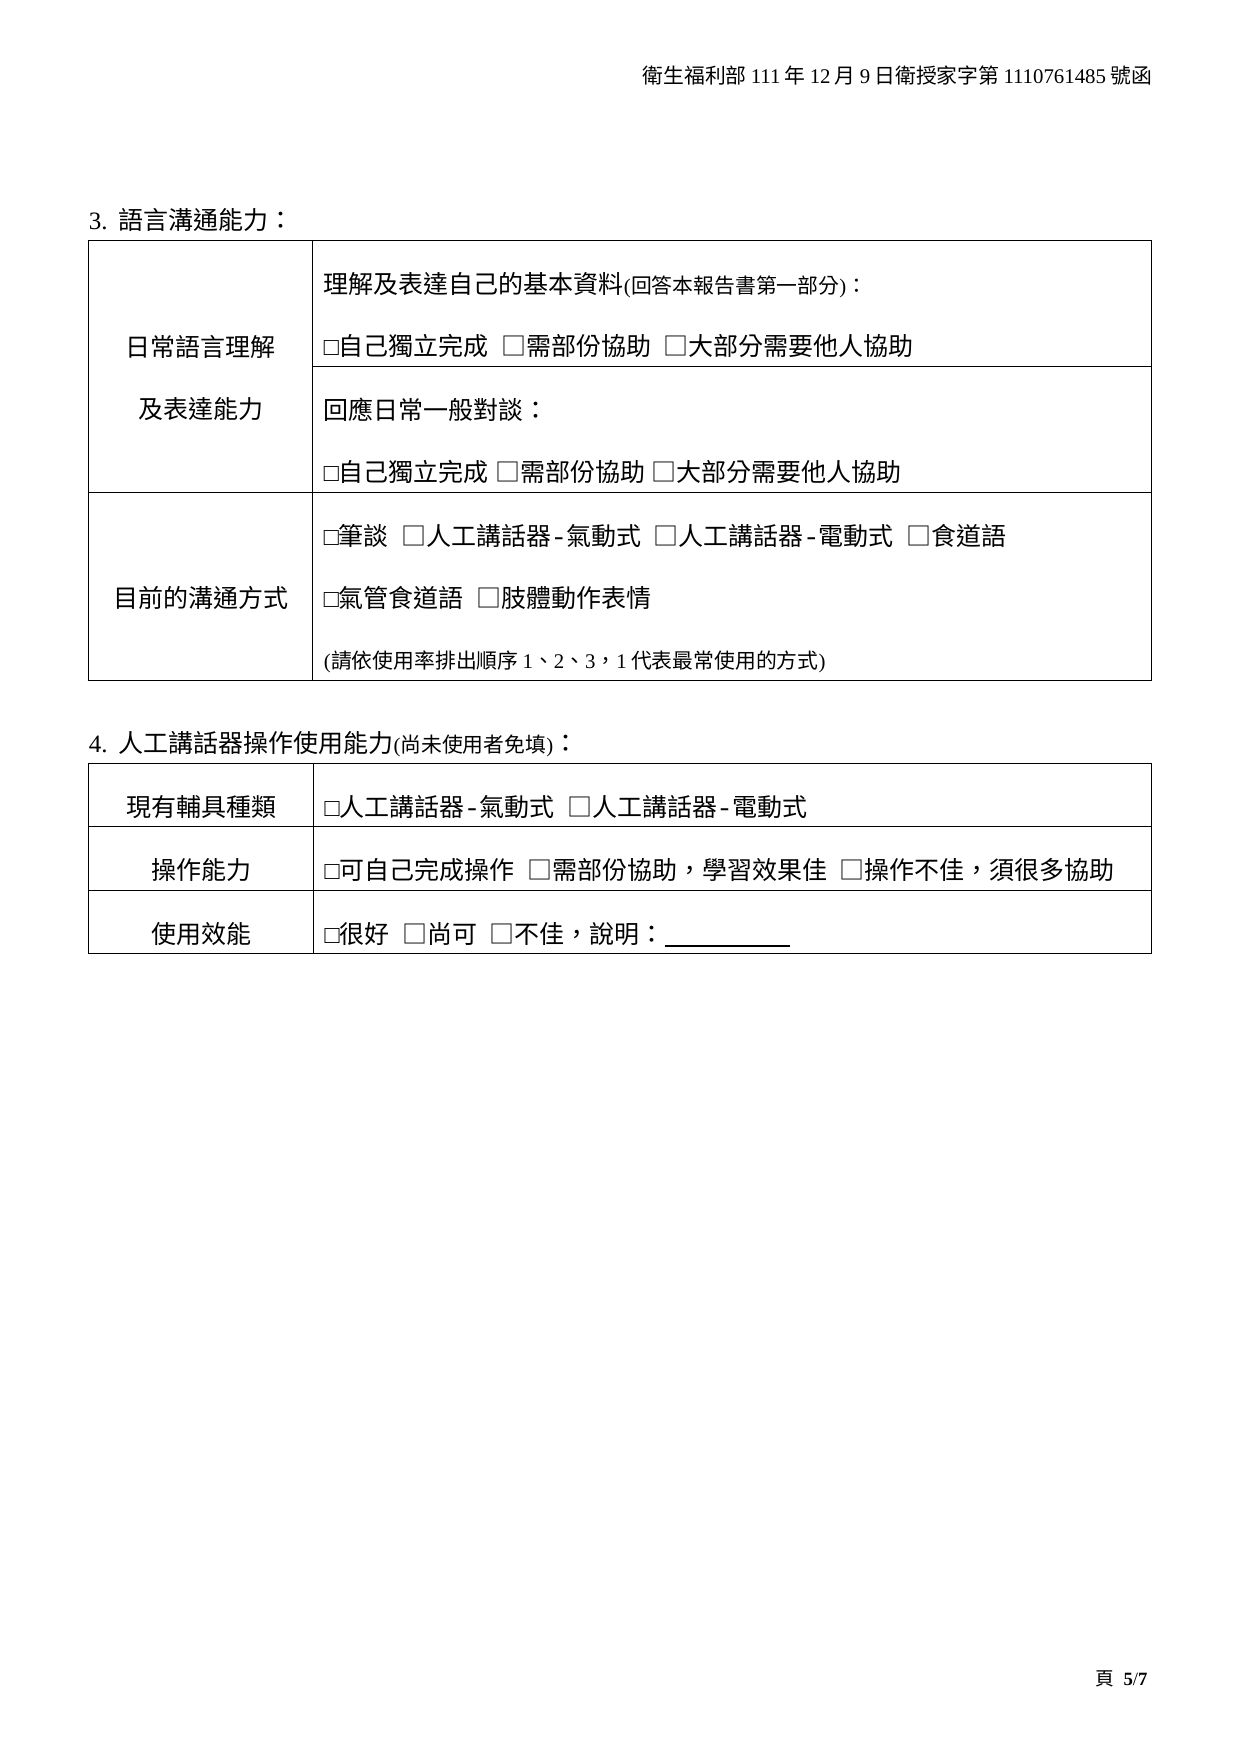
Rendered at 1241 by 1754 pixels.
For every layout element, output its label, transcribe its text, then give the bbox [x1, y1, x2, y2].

table_header □人工講話器-氣動式 □人工講話器-電動式 [314, 764, 1151, 826]
table_cell 回應日常一般對談： □自己獨立完成 □需部份協助 □大部分需要他人協助 [313, 367, 1151, 492]
table_header 現有輔具種類 [89, 764, 313, 826]
table_cell □可自己完成操作 □需部份協助，學習效果佳 □操作不佳，須很多協助 [314, 827, 1151, 890]
table_cell □筆談 □人工講話器-氣動式 □人工講話器-電動式 □食道語 □氣管食道語 □肢體動作表情 (請依使用率排出順序1、2、3，1代表最常使用的方式) [313, 493, 1151, 680]
table_cell 操作能力 [89, 827, 313, 890]
table_cell 使用效能 [89, 891, 313, 953]
table_cell 目前的溝通方式 [89, 493, 312, 680]
list 語言溝通能力： [89, 177, 1152, 240]
table_cell □很好 □尚可 □不佳，說明： [314, 891, 1151, 953]
list 人工講話器操作使用能力(尚未使用者免填)： [89, 700, 1152, 763]
table_header 理解及表達自己的基本資料(回答本報告書第一部分)： □自己獨立完成 □需部份協助 □大部分需要他人協助 [313, 241, 1151, 366]
table_header 日常語言理解 及表達能力 [89, 241, 312, 492]
